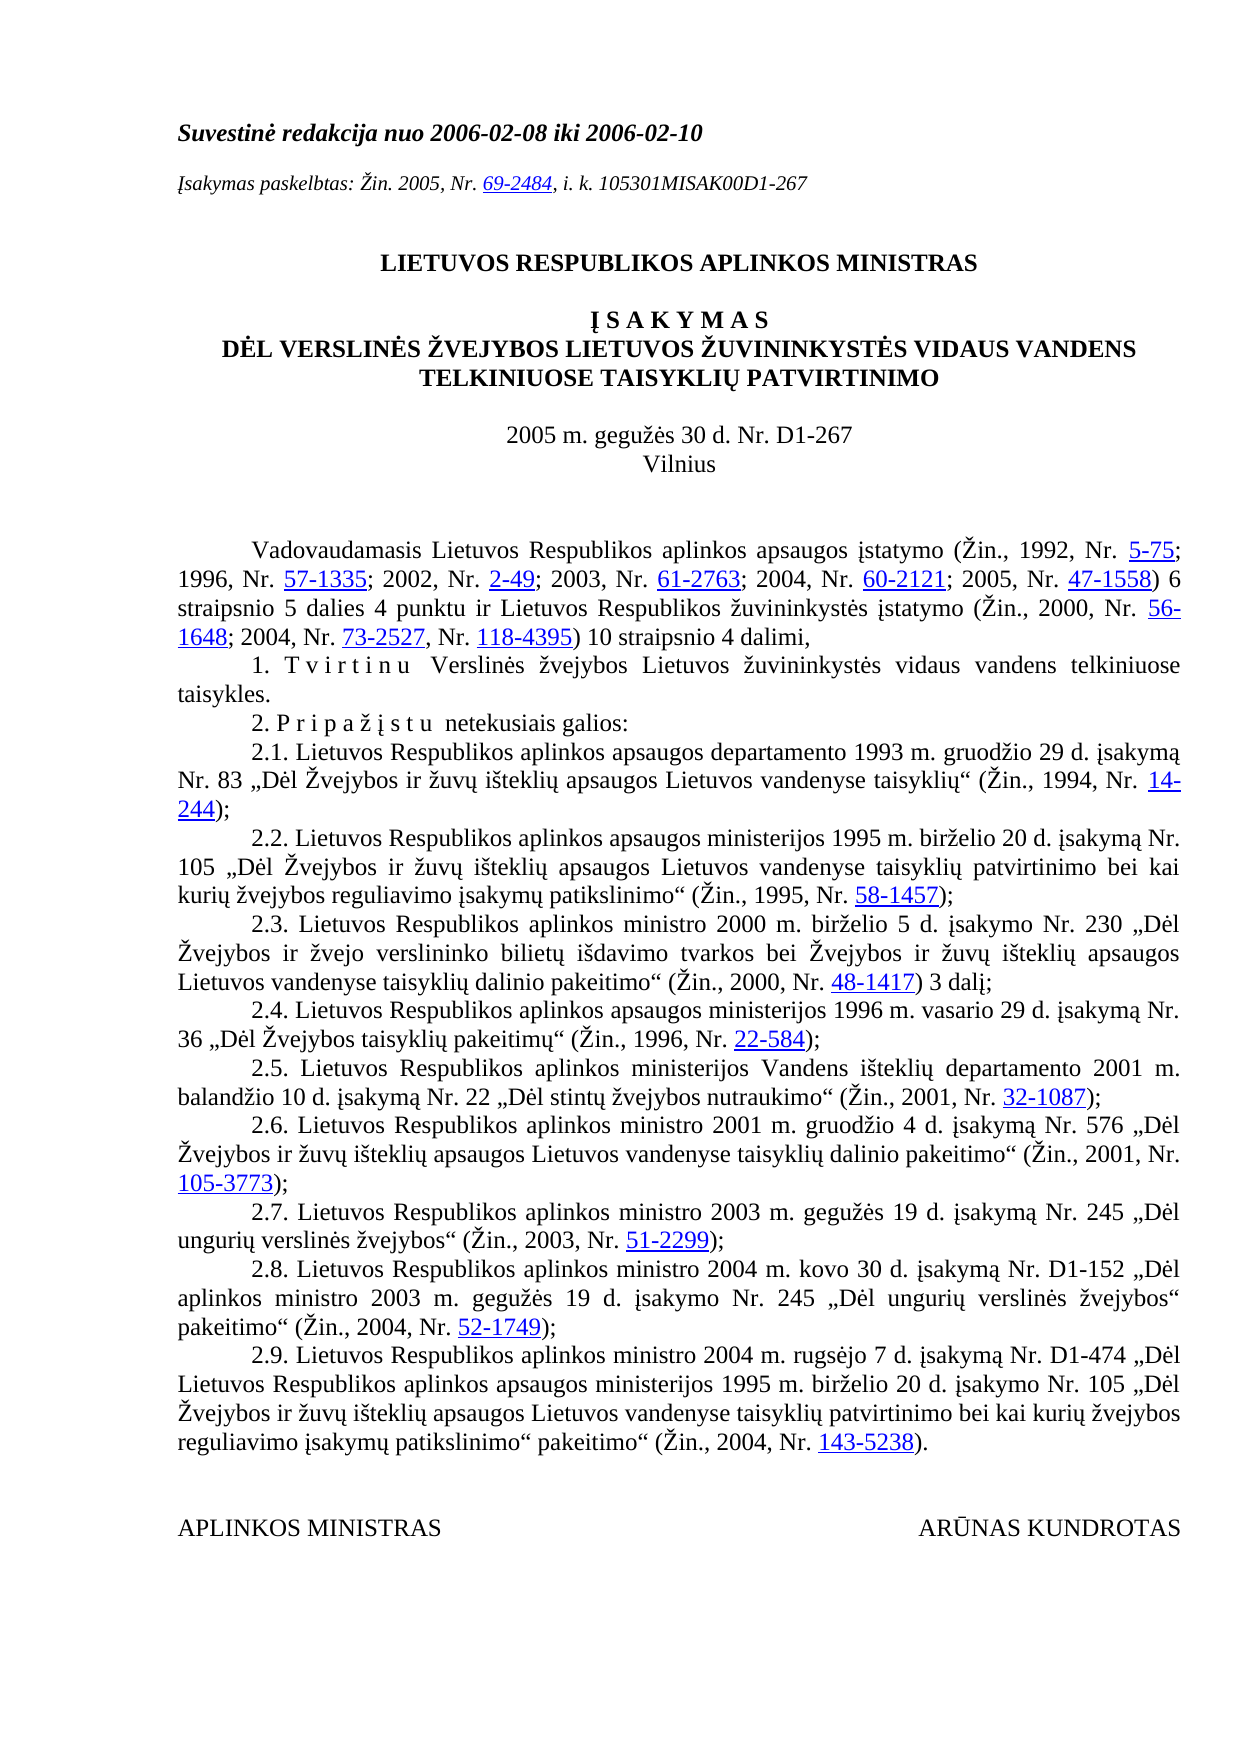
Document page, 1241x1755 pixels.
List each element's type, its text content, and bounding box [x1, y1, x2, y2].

text 2.5. Lietuvos Respublikos aplinkos ministerijos Vandens išteklių departamento 2001 m. balandžio 10 d. įsakymą Nr. 22 „Dėl stintų žvejybos nutraukimo“ (Žin., 2001, Nr. 32-1087); [177, 1053, 1181, 1110]
text 2.4. Lietuvos Respublikos aplinkos apsaugos ministerijos 1996 m. vasario 29 d. įsakymą Nr. 36 „Dėl Žvejybos taisyklių pakeitimų“ (Žin., 1996, Nr. 22-584); [177, 995, 1181, 1053]
text 2.8. Lietuvos Respublikos aplinkos ministro 2004 m. kovo 30 d. įsakymą Nr. D1-152 „Dėl aplinkos ministro 2003 m. gegužės 19 d. įsakymo Nr. 245 „Dėl ungurių verslinės žvejybos“ pakeitimo“ (Žin., 2004, Nr. 52-1749); [177, 1254, 1181, 1340]
text APLINKOS MINISTRAS ARŪNAS KUNDROTAS [177, 1513, 1181, 1542]
text LIETUVOS RESPUBLIKOS APLINKOS MINISTRAS [177, 248, 1181, 277]
text Suvestinė redakcija nuo 2006-02-08 iki 2006-02-10 [177, 118, 1181, 147]
text Vilnius [177, 449, 1181, 478]
text 2.1. Lietuvos Respublikos aplinkos apsaugos departamento 1993 m. gruodžio 29 d. įsakymą Nr. 83 „Dėl Žvejybos ir žuvų išteklių apsaugos Lietuvos vandenyse taisyklių“ (Žin., 1994, Nr. 14-244); [177, 737, 1181, 823]
text 1. Tvirtinu Verslinės žvejybos Lietuvos žuvininkystės vidaus vandens telkiniuose taisykles. [177, 650, 1181, 708]
text 2.6. Lietuvos Respublikos aplinkos ministro 2001 m. gruodžio 4 d. įsakymą Nr. 576 „Dėl Žvejybos ir žuvų išteklių apsaugos Lietuvos vandenyse taisyklių dalinio pakeitimo“ (Žin., 2001, Nr. 105-3773); [177, 1110, 1181, 1197]
text 2005 m. gegužės 30 d. Nr. D1-267 [177, 420, 1181, 449]
text 2.3. Lietuvos Respublikos aplinkos ministro 2000 m. birželio 5 d. įsakymo Nr. 230 „Dėl Žvejybos ir žvejo verslininko bilietų išdavimo tvarkos bei Žvejybos ir žuvų išteklių apsaugos Lietuvos vandenyse taisyklių dalinio pakeitimo“ (Žin., 2000, Nr. 48-1417) 3 dalį; [177, 909, 1181, 995]
text DĖL VERSLINĖS ŽVEJYBOS LIETUVOS ŽUVININKYSTĖS VIDAUS VANDENS TELKINIUOSE TAISYKLIŲ PATVIRTINIMO [177, 334, 1181, 392]
text 2.7. Lietuvos Respublikos aplinkos ministro 2003 m. gegužės 19 d. įsakymą Nr. 245 „Dėl ungurių verslinės žvejybos“ (Žin., 2003, Nr. 51-2299); [177, 1197, 1181, 1254]
text 2.2. Lietuvos Respublikos aplinkos apsaugos ministerijos 1995 m. birželio 20 d. įsakymą Nr. 105 „Dėl Žvejybos ir žuvų išteklių apsaugos Lietuvos vandenyse taisyklių patvirtinimo bei kai kurių žvejybos reguliavimo įsakymų patikslinimo“ (Žin., 1995, Nr. 58-1457); [177, 823, 1181, 909]
text 2.9. Lietuvos Respublikos aplinkos ministro 2004 m. rugsėjo 7 d. įsakymą Nr. D1-474 „Dėl Lietuvos Respublikos aplinkos apsaugos ministerijos 1995 m. birželio 20 d. įsakymo Nr. 105 „Dėl Žvejybos ir žuvų išteklių apsaugos Lietuvos vandenyse taisyklių patvirtinimo bei kai kurių žvejybos reguliavimo įsakymų patikslinimo“ pakeitimo“ (Žin., 2004, Nr. 143-5238). [177, 1340, 1181, 1455]
text Vadovaudamasis Lietuvos Respublikos aplinkos apsaugos įstatymo (Žin., 1992, Nr. 5-75; 1996, Nr. 57-1335; 2002, Nr. 2-49; 2003, Nr. 61-2763; 2004, Nr. 60-2121; 2005, Nr. 47-1558) 6 straipsnio 5 dalies 4 punktu ir Lietuvos Respublikos žuvininkystės įstatymo (Žin., 2000, Nr. 56-1648; 2004, Nr. 73-2527, Nr. 118-4395) 10 straipsnio 4 dalimi, [177, 535, 1181, 650]
text 2. Pripažįstu netekusiais galios: [177, 708, 1181, 737]
text Į S A K Y M A S [177, 305, 1181, 334]
text Įsakymas paskelbtas: Žin. 2005, Nr. 69-2484, i. k. 105301MISAK00D1-267 [177, 171, 1181, 195]
